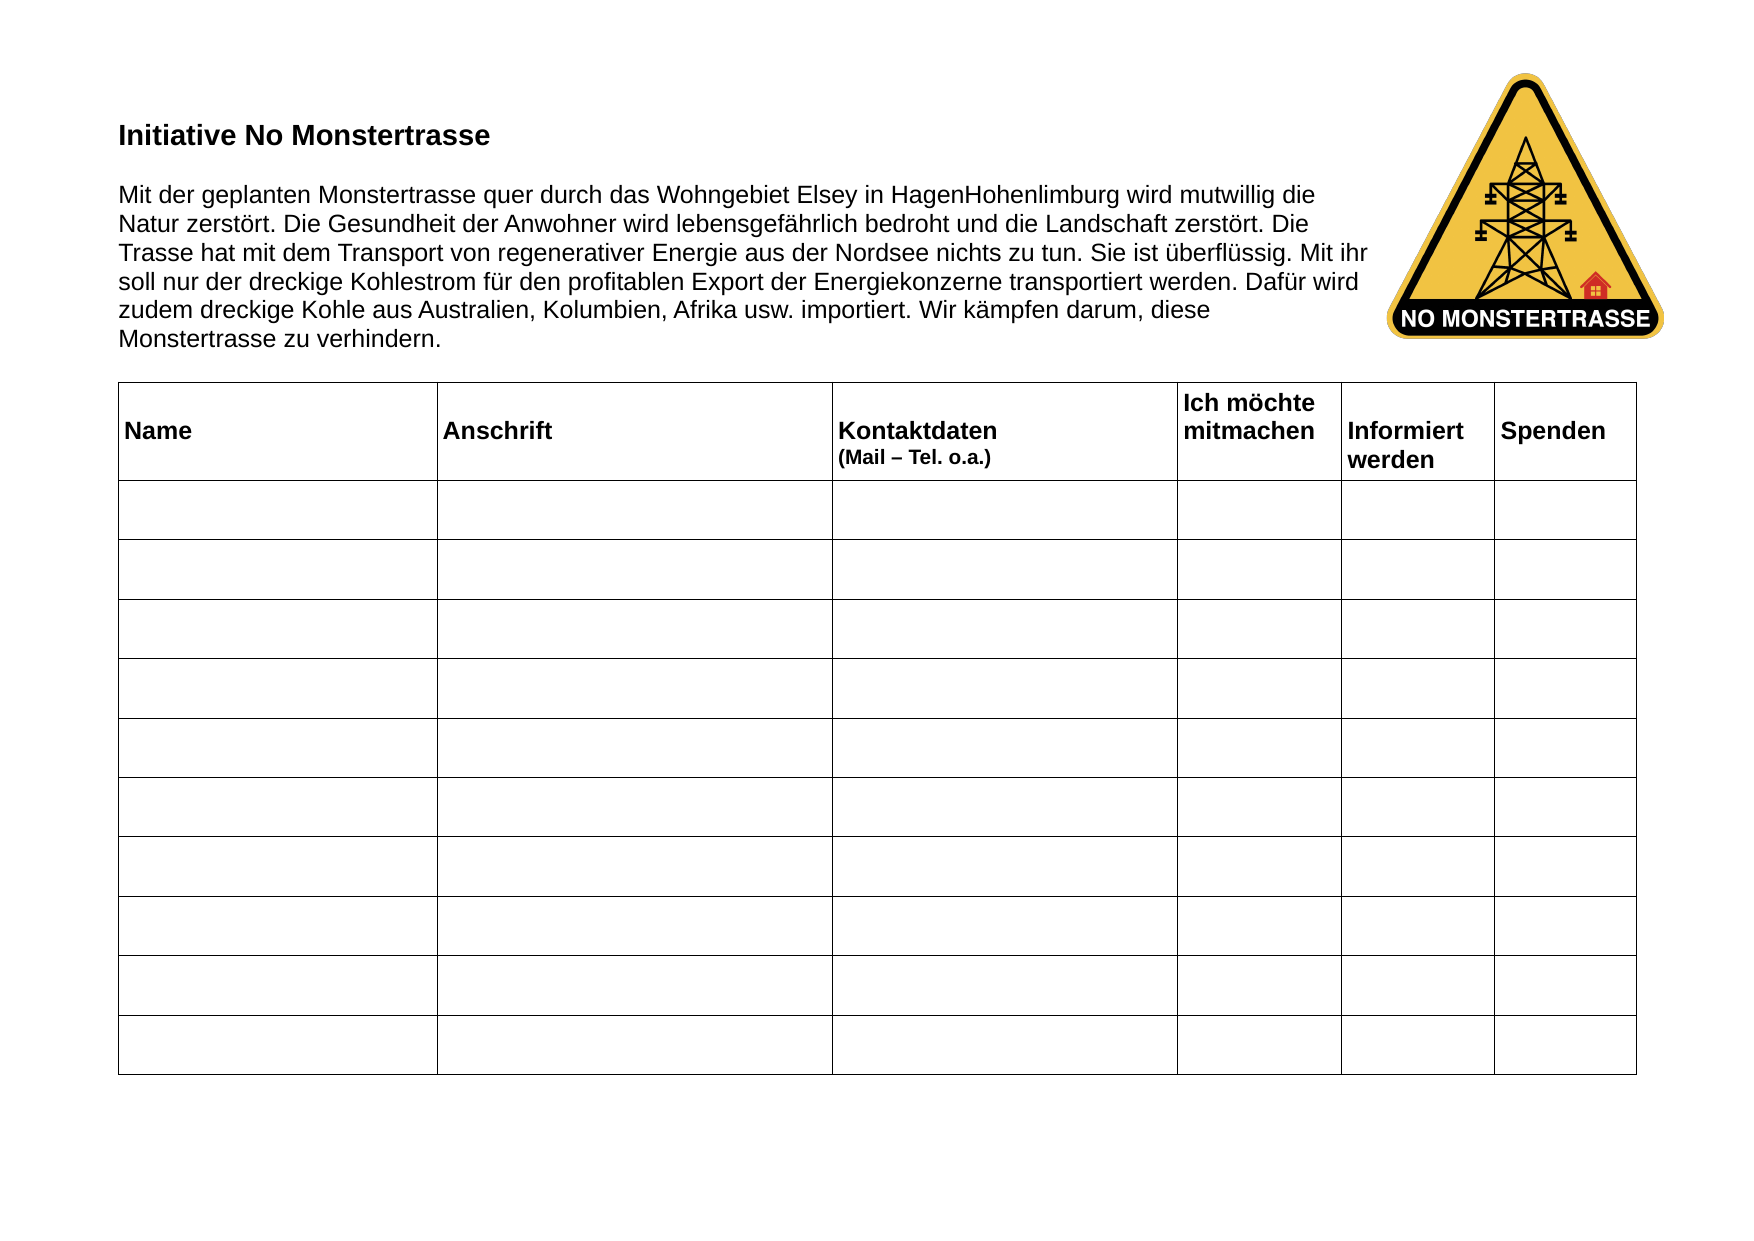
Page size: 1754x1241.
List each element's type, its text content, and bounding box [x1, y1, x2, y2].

table_cell [438, 1016, 832, 1074]
table_cell [833, 956, 1177, 1015]
table_cell [1495, 540, 1636, 598]
table_cell [1495, 778, 1636, 836]
table_cell [833, 778, 1177, 836]
table_cell [1495, 719, 1636, 777]
table_cell [1342, 481, 1494, 539]
table_cell [1342, 956, 1494, 1015]
table_cell [438, 897, 832, 955]
table_cell [1342, 837, 1494, 896]
table_cell [1342, 719, 1494, 777]
table_cell [1495, 481, 1636, 539]
table_cell [1178, 719, 1341, 777]
table_cell [1342, 540, 1494, 598]
table_cell [119, 956, 437, 1015]
table_cell [438, 837, 832, 896]
table_cell [1495, 837, 1636, 896]
table_cell [833, 540, 1177, 598]
table_cell [119, 1016, 437, 1074]
table_cell [1178, 956, 1341, 1015]
table_cell [1495, 659, 1636, 717]
table_cell [1178, 1016, 1341, 1074]
table_cell [833, 481, 1177, 539]
table_cell [119, 600, 437, 658]
table_cell [1178, 540, 1341, 598]
table_cell [1495, 956, 1636, 1015]
table_cell [438, 659, 832, 717]
table_cell [119, 897, 437, 955]
table_cell [1178, 897, 1341, 955]
table_cell [1178, 778, 1341, 836]
table_cell [1178, 837, 1341, 896]
table_header Ich möchte mitmachen [1178, 383, 1341, 479]
table_cell [1178, 659, 1341, 717]
table_header Informiert werden [1342, 383, 1494, 479]
text Mit der geplanten Monstertrasse quer durch das Wohngebiet Elsey in HagenHohenlimburg wird mutwillig die Natur zerstört. Die Gesundheit der Anwohner wird lebensgefährlich bedroht und die Landschaft zerstört. Die Trasse hat mit dem Transport von regenerativer Energie aus der Nordsee nichts zu tun. Sie ist überflüssig. Mit ihr soll nur der dreckige Kohlestrom für den profitablen Export der Energiekonzerne transportiert werden. Dafür wird zudem dreckige Kohle aus Australien, Kolumbien, Afrika usw. importiert. Wir kämpfen darum, diese Monstertrasse zu verhindern. [118, 180, 1387, 353]
table_cell [119, 481, 437, 539]
table_header Kontaktdaten (Mail – Tel. o.a.) [833, 383, 1177, 479]
table_cell [438, 600, 832, 658]
table_cell [119, 719, 437, 777]
table_cell [438, 719, 832, 777]
table_cell [438, 956, 832, 1015]
table_cell [833, 1016, 1177, 1074]
text Initiative No Monstertrasse [118, 118, 1386, 152]
table_cell [833, 719, 1177, 777]
table_cell [833, 600, 1177, 658]
table_cell [833, 659, 1177, 717]
table_cell [119, 540, 437, 598]
table_cell [1342, 897, 1494, 955]
table_cell [119, 778, 437, 836]
table_cell [1178, 481, 1341, 539]
table_cell [1178, 600, 1341, 658]
table_cell [1342, 600, 1494, 658]
table_cell [119, 659, 437, 717]
table_header Name [119, 383, 437, 479]
table_cell [119, 837, 437, 896]
table_cell [1342, 778, 1494, 836]
table_cell [833, 897, 1177, 955]
table_cell [438, 540, 832, 598]
table_cell [438, 778, 832, 836]
table_cell [1495, 1016, 1636, 1074]
table_header Anschrift [438, 383, 832, 479]
table_header Spenden [1495, 383, 1636, 479]
table_cell [1342, 659, 1494, 717]
table_cell [1495, 600, 1636, 658]
picture [1386, 72, 1664, 346]
text [1387, 72, 1682, 367]
table_cell [438, 481, 832, 539]
table_cell [1342, 1016, 1494, 1074]
table_cell [833, 837, 1177, 896]
table_cell [1495, 897, 1636, 955]
